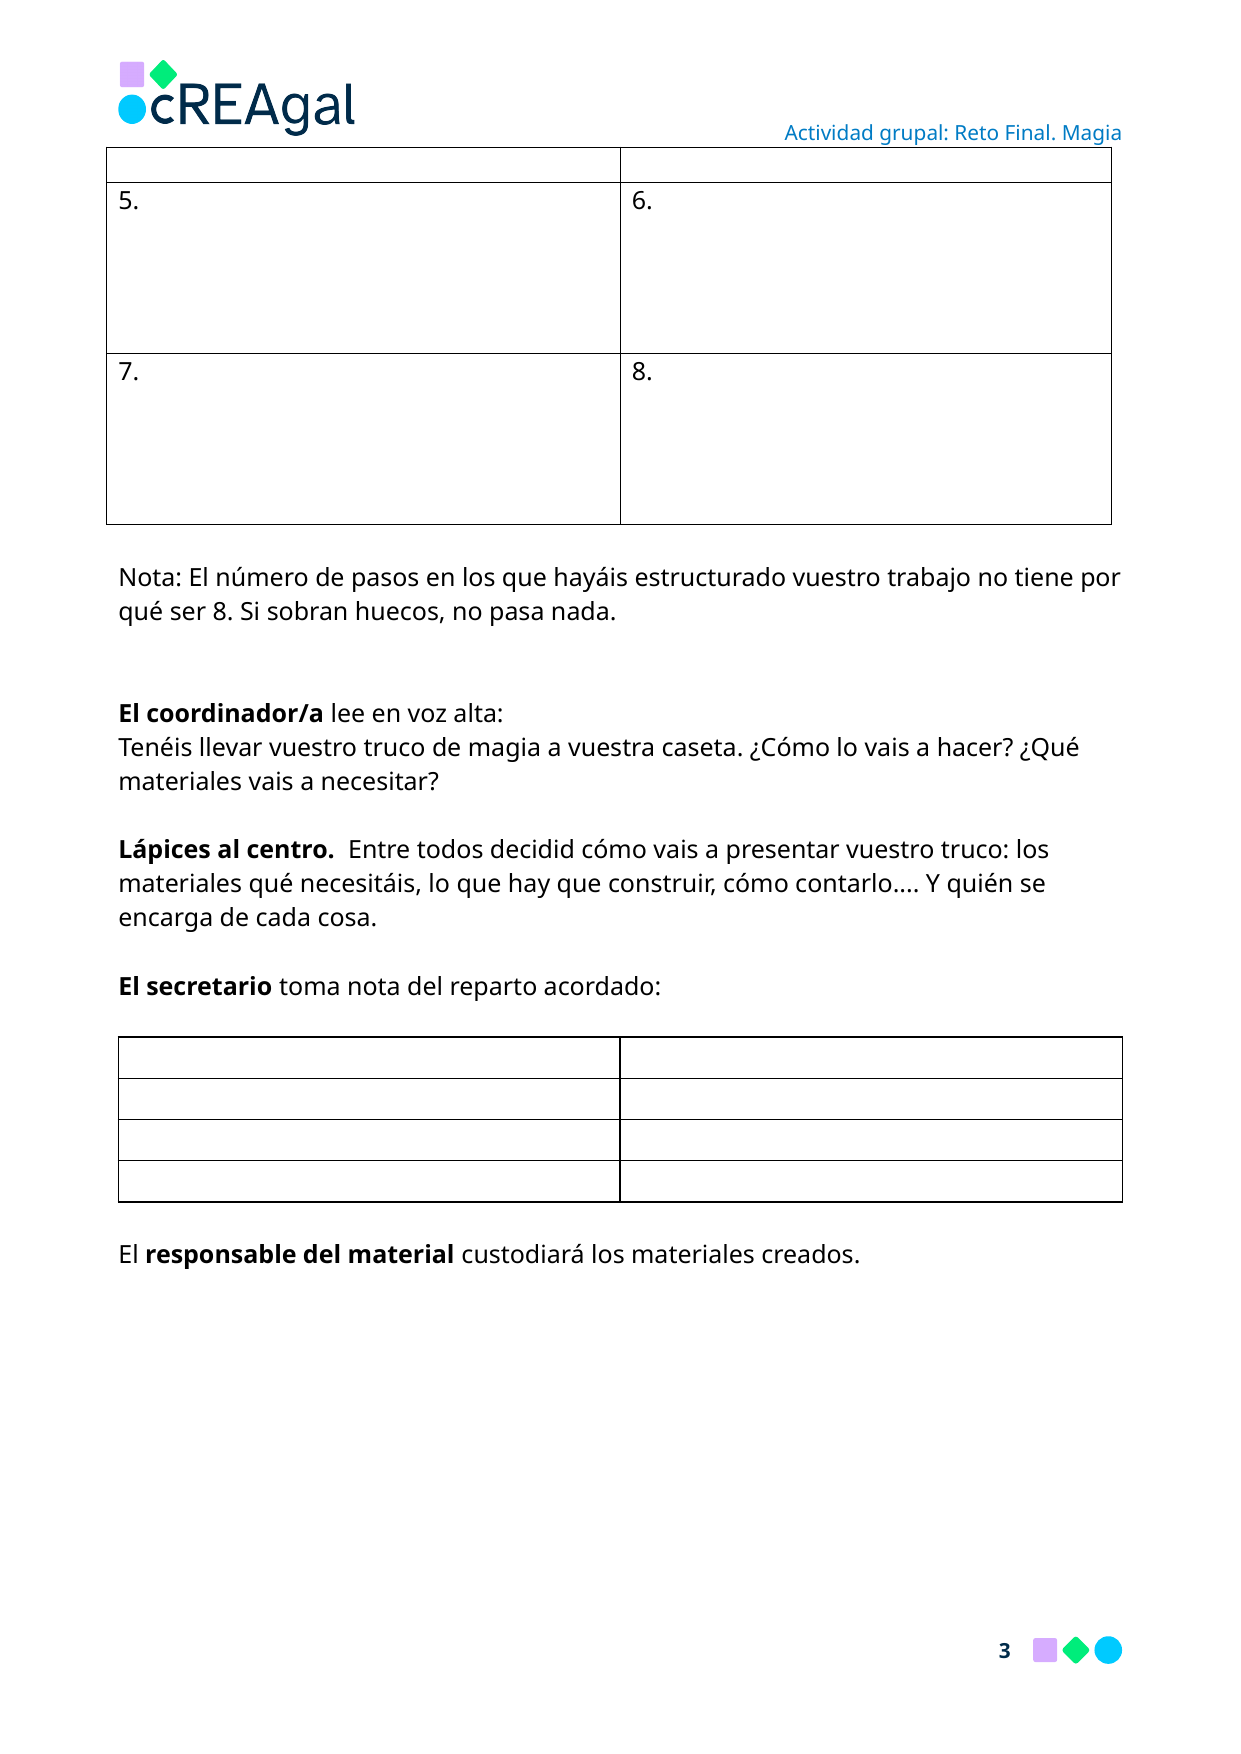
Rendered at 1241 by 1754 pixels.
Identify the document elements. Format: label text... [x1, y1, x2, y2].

table_header [621, 1038, 1122, 1078]
table_cell [621, 1120, 1122, 1160]
table_header [119, 1038, 619, 1078]
text El secretario toma nota del reparto acordado: [118, 968, 1122, 1002]
table_cell [119, 1079, 619, 1119]
table_cell 5. [107, 183, 620, 353]
table_cell 7. [107, 354, 620, 524]
table_cell [119, 1120, 619, 1160]
picture [118, 60, 355, 136]
text Lápices al centro. Entre todos decidid cómo vais a presentar vuestro truco: los materiales qué necesitáis, lo que hay que construir, cómo contarlo.... Y quién se encarga de cada cosa. [118, 832, 1122, 934]
text El coordinador/a lee en voz alta: [118, 696, 1122, 730]
table_cell [621, 1079, 1122, 1119]
table_cell [621, 1161, 1122, 1201]
table_cell 8. [621, 354, 1111, 524]
table_cell [119, 1161, 619, 1201]
table_cell [621, 148, 1111, 182]
text El responsable del material custodiará los materiales creados. [118, 1236, 1122, 1271]
table_cell 6. [621, 183, 1111, 353]
table_cell [107, 148, 620, 182]
text Tenéis llevar vuestro truco de magia a vuestra caseta. ¿Cómo lo vais a hacer? ¿Qué materiales vais a necesitar? [118, 730, 1122, 798]
text Nota: El número de pasos en los que hayáis estructurado vuestro trabajo no tiene por qué ser 8. Si sobran huecos, no pasa nada. [118, 559, 1122, 628]
